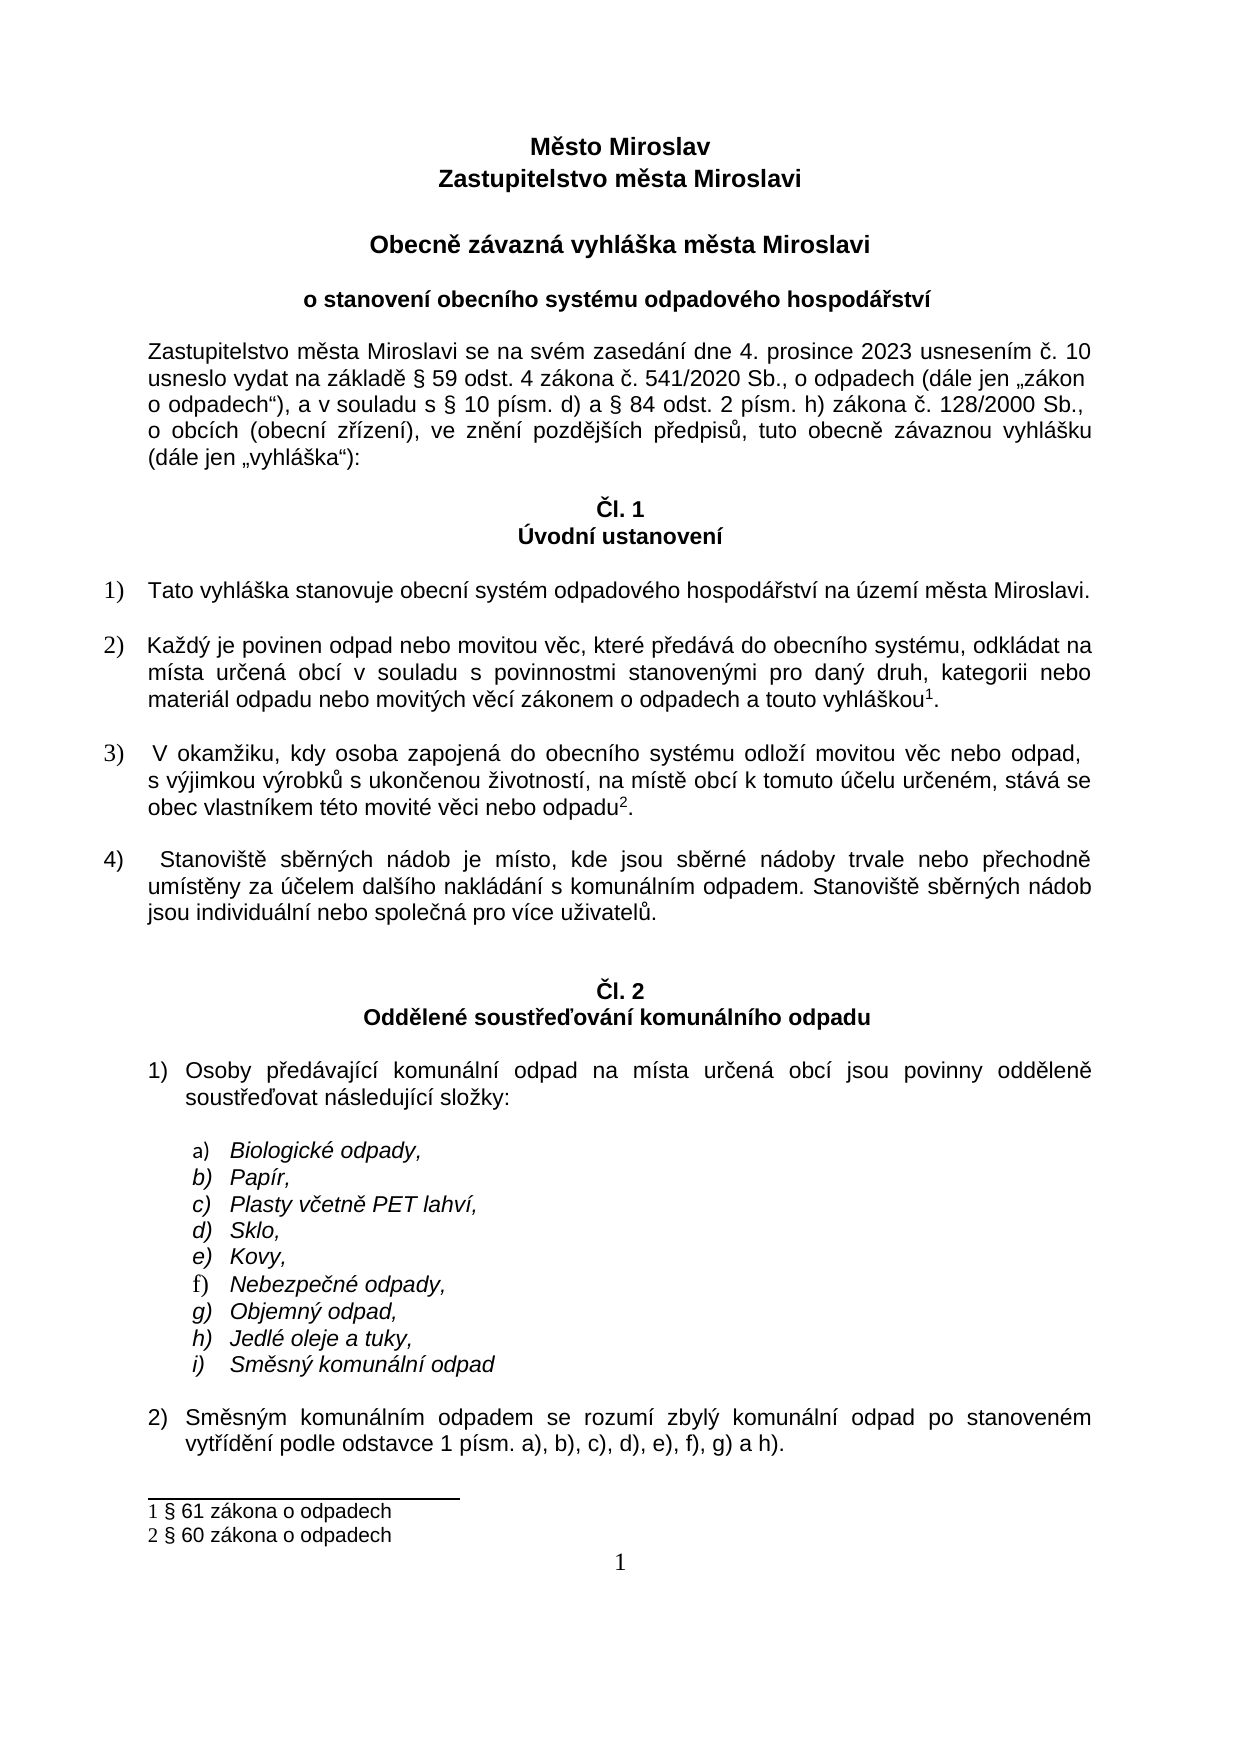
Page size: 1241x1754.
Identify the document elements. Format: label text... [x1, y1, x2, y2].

list Jedlé oleje a tuky, [192, 1325, 1092, 1351]
list Kovy, [192, 1243, 1092, 1269]
list Sklo, [192, 1217, 1092, 1243]
list Každý je povinen odpad nebo movitou věc, které předává do obecního systému, odkládat na místa určená obcí v souladu s povinnostmi stanovenými pro daný druh, kategorii nebo materiál odpadu nebo movitých věcí zákonem o odpadech a touto vyhláškou. [103, 631, 1092, 712]
list Objemný odpad, [192, 1298, 1092, 1325]
list Osoby předávající komunální odpad na místa určená obcí jsou povinny odděleně soustřeďovat následující složky: [148, 1057, 1092, 1110]
text Město Miroslav [148, 131, 1092, 160]
text o stanovení obecního systému odpadového hospodářství [148, 286, 1092, 312]
list Směsný komunální odpad [192, 1351, 1092, 1377]
list Tato vyhláška stanovuje obecní systém odpadového hospodářství na území města Miroslavi. [103, 576, 1092, 604]
list Stanoviště sběrných nádob je místo, kde jsou sběrné nádoby trvale nebo přechodně umístěny za účelem dalšího nakládání s komunálním odpadem. Stanoviště sběrných nádob jsou individuální nebo společná pro více uživatelů. [103, 846, 1092, 925]
list V okamžiku, kdy osoba zapojená do obecního systému odloží movitou věc nebo odpad, s výjimkou výrobků s ukončenou životností, na místě obcí k tomuto účelu určeném, stává se obec vlastníkem této movité věci nebo odpadu. [103, 738, 1092, 820]
list Nebezpečné odpady, [192, 1269, 1092, 1298]
list § 60 zákona o odpadech [148, 1523, 1092, 1547]
text Zastupitelstvo města Miroslavi [148, 164, 1092, 193]
text Čl. 2 [148, 978, 1092, 1004]
list Papír, [192, 1164, 1092, 1191]
subtitle Úvodní ustanovení [148, 523, 1092, 549]
text Čl. 1 [148, 496, 1092, 523]
list Biologické odpady, [192, 1136, 1092, 1164]
list § 61 zákona o odpadech [148, 1499, 1092, 1523]
list Plasty včetně PET lahví, [192, 1191, 1092, 1217]
text Zastupitelstvo města Miroslavi se na svém zasedání dne 4. prosince 2023 usnesením č. 10 usneslo vydat na základě § 59 odst. 4 zákona č. 541/2020 Sb., o odpadech (dále jen „zákon o odpadech“), a v souladu s § 10 písm. d) a § 84 odst. 2 písm. h) zákona č. 128/2000 Sb., o obcích (obecní zřízení), ve znění pozdějších předpisů, tuto obecně závaznou vyhlášku (dále jen „vyhláška“): [148, 338, 1092, 470]
text Obecně závazná vyhláška města Miroslavi [148, 231, 1092, 259]
list Směsným komunálním odpadem se rozumí zbylý komunální odpad po stanoveném vytřídění podle odstavce 1 písm. a), b), c), d), e), f), g) a h). [148, 1404, 1092, 1456]
text Oddělené soustřeďování komunálního odpadu [148, 1004, 1092, 1031]
